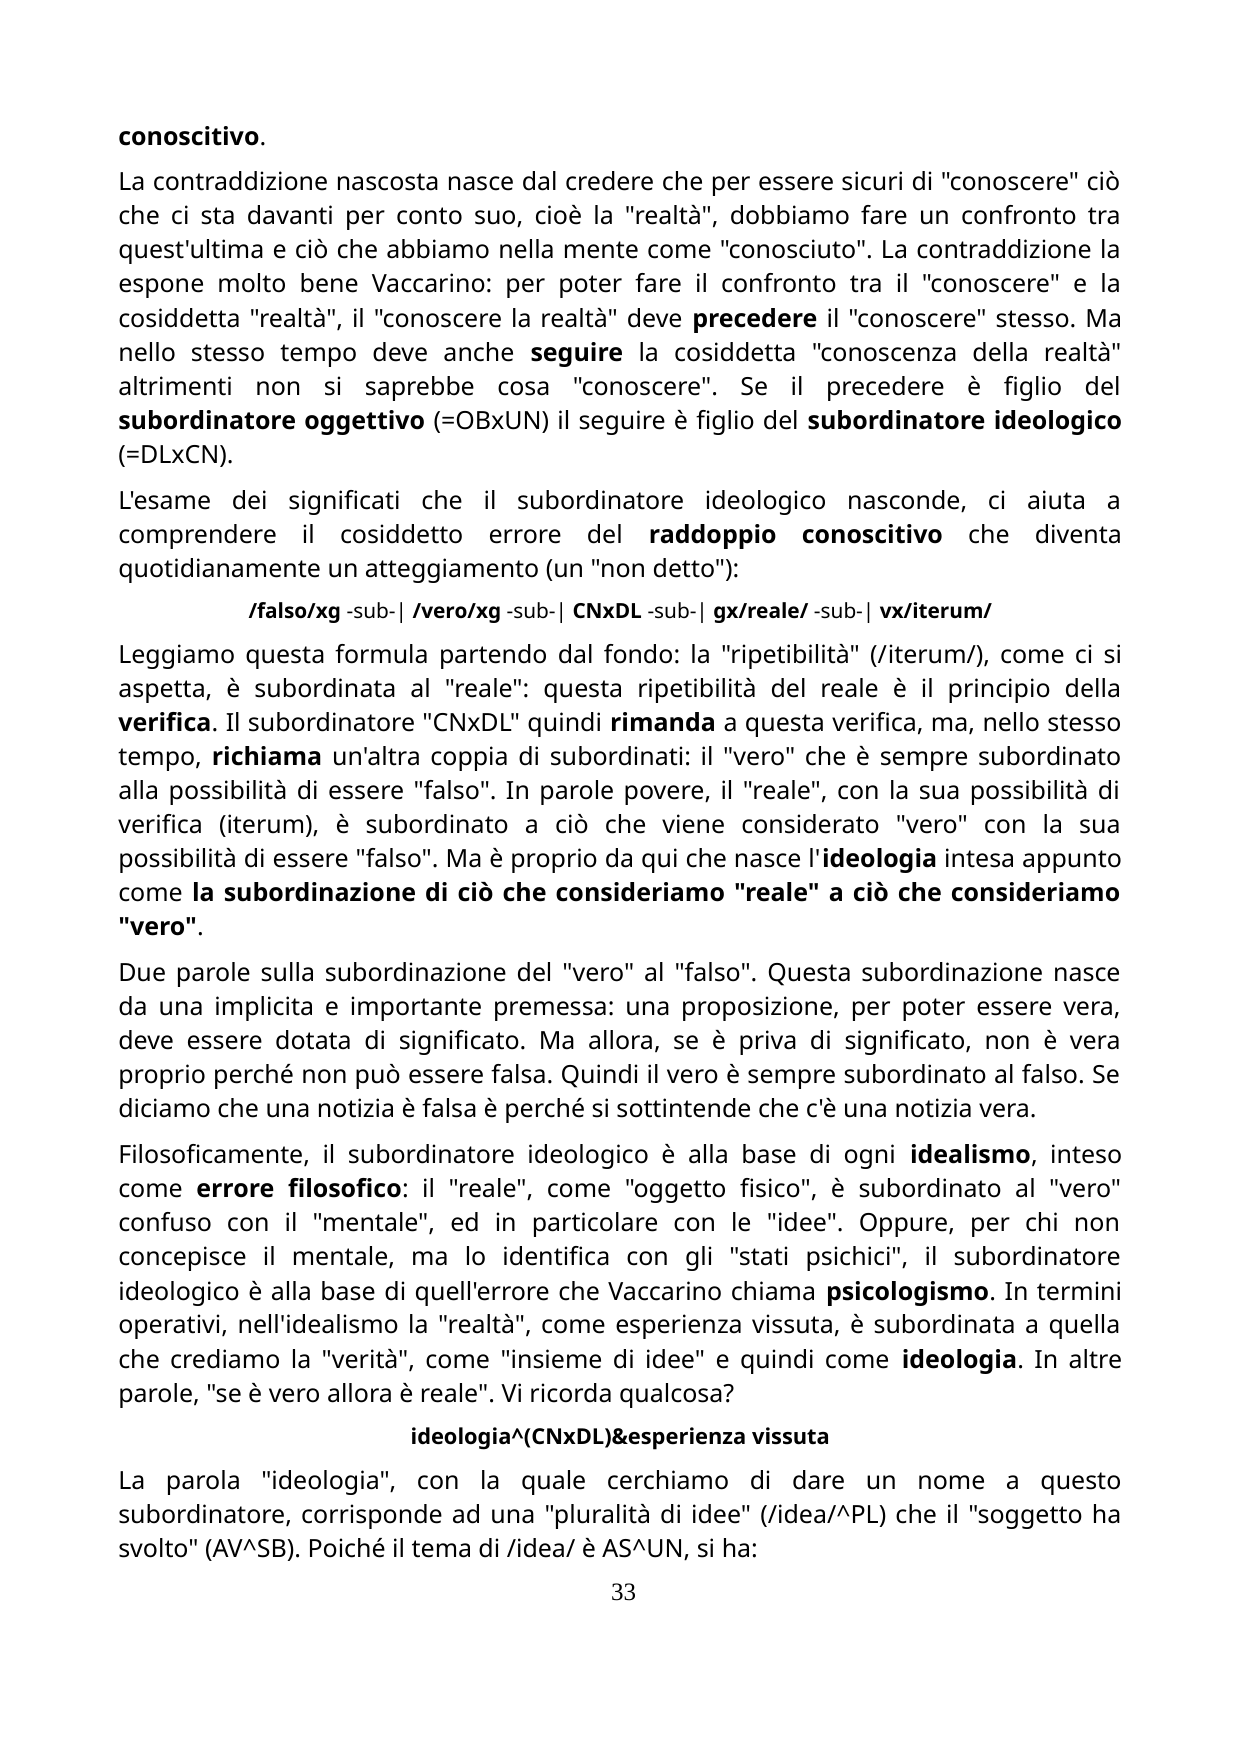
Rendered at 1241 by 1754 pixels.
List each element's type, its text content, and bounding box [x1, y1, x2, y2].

text Due parole sulla subordinazione del "vero" al "falso". Questa subordinazione nasce da una implicita e importante premessa: una proposizione, per poter essere vera, deve essere dotata di significato. Ma allora, se è priva di significato, non è vera proprio perché non può essere falsa. Quindi il vero è sempre subordinato al falso. Se diciamo che una notizia è falsa è perché si sottintende che c'è una notizia vera. [118, 955, 1122, 1125]
text conoscitivo. [118, 118, 1122, 152]
text ideologia^(CNxDL)&esperienza vissuta [118, 1421, 1122, 1451]
text Filosoficamente, il subordinatore ideologico è alla base di ogni idealismo, inteso come errore filosofico: il "reale", come "oggetto fisico", è subordinato al "vero" confuso con il "mentale", ed in particolare con le "idee". Oppure, per chi non concepisce il mentale, ma lo identifica con gli "stati psichici", il subordinatore ideologico è alla base di quell'errore che Vaccarino chiama psicologismo. In termini operativi, nell'idealismo la "realtà", come esperienza vissuta, è subordinata a quella che crediamo la "verità", come "insieme di idee" e quindi come ideologia. In altre parole, "se è vero allora è reale". Vi ricorda qualcosa? [118, 1137, 1122, 1409]
text Leggiamo questa formula partendo dal fondo: la "ripetibilità" (/iterum/), come ci si aspetta, è subordinata al "reale": questa ripetibilità del reale è il principio della verifica. Il subordinatore "CNxDL" quindi rimanda a questa verifica, ma, nello stesso tempo, richiama un'altra coppia di subordinati: il "vero" che è sempre subordinato alla possibilità di essere "falso". In parole povere, il "reale", con la sua possibilità di verifica (iterum), è subordinato a ciò che viene considerato "vero" con la sua possibilità di essere "falso". Ma è proprio da qui che nasce l'ideologia intesa appunto come la subordinazione di ciò che consideriamo "reale" a ciò che consideriamo "vero". [118, 636, 1122, 943]
text La contraddizione nascosta nasce dal credere che per essere sicuri di "conoscere" ciò che ci sta davanti per conto suo, cioè la "realtà", dobbiamo fare un confronto tra quest'ultima e ciò che abbiamo nella mente come "conosciuto". La contraddizione la espone molto bene Vaccarino: per poter fare il confronto tra il "conoscere" e la cosiddetta "realtà", il "conoscere la realtà" deve precedere il "conoscere" stesso. Ma nello stesso tempo deve anche seguire la cosiddetta "conoscenza della realtà" altrimenti non si saprebbe cosa "conoscere". Se il precedere è figlio del subordinatore oggettivo (=OBxUN) il seguire è figlio del subordinatore ideologico (=DLxCN). [118, 164, 1122, 471]
text L'esame dei significati che il subordinatore ideologico nasconde, ci aiuta a comprendere il cosiddetto errore del raddoppio conoscitivo che diventa quotidianamente un atteggiamento (un "non detto"): [118, 482, 1122, 584]
text La parola "ideologia", con la quale cerchiamo di dare un nome a questo subordinatore, corrisponde ad una "pluralità di idee" (/idea/^PL) che il "soggetto ha svolto" (AV^SB). Poiché il tema di /idea/ è AS^UN, si ha: [118, 1463, 1122, 1565]
text /falso/xg -sub-| /vero/xg -sub-| CNxDL -sub-| gx/reale/ -sub-| vx/iterum/ [118, 596, 1122, 625]
